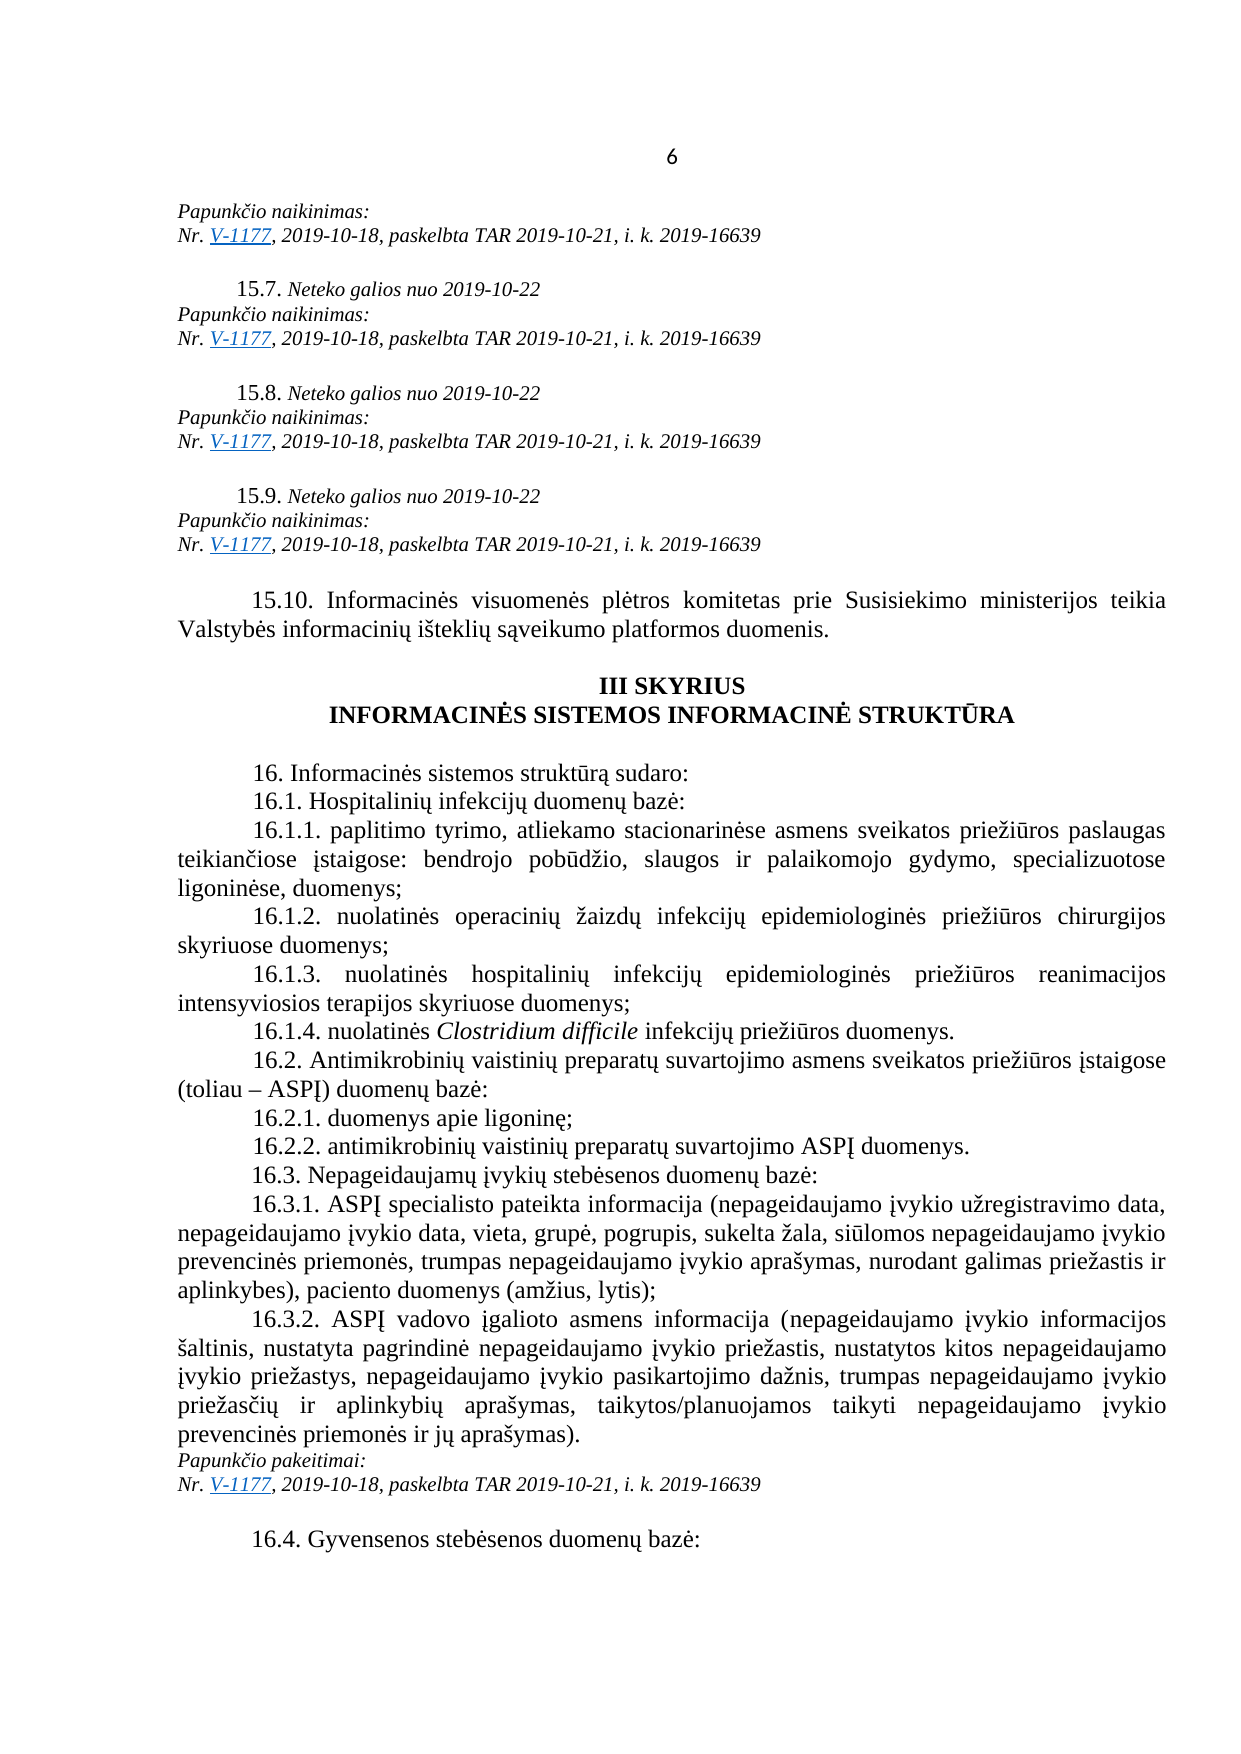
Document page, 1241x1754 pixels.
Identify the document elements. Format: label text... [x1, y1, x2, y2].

text 15.8. Neteko galios nuo 2019-10-22 [177, 379, 1167, 405]
text Nr. V-1177, 2019-10-18, paskelbta TAR 2019-10-21, i. k. 2019-16639 [177, 532, 1167, 556]
text Papunkčio naikinimas: [177, 508, 1167, 532]
text Papunkčio naikinimas: [177, 302, 1167, 326]
text 15.7. Neteko galios nuo 2019-10-22 [177, 275, 1167, 302]
text 16.2. Antimikrobinių vaistinių preparatų suvartojimo asmens sveikatos priežiūros įstaigose (toliau – ASPĮ) duomenų bazė: [177, 1045, 1167, 1103]
text 16.1.1. paplitimo tyrimo, atliekamo stacionarinėse asmens sveikatos priežiūros paslaugas teikiančiose įstaigose: bendrojo pobūdžio, slaugos ir palaikomojo gydymo, specializuotose ligoninėse, duomenys; [177, 815, 1167, 901]
text 16.1.3. nuolatinės hospitalinių infekcijų epidemiologinės priežiūros reanimacijos intensyviosios terapijos skyriuose duomenys; [177, 959, 1167, 1016]
text 16.3. Nepageidaujamų įvykių stebėsenos duomenų bazė: [177, 1160, 1167, 1189]
text Papunkčio pakeitimai: [177, 1448, 1167, 1472]
text 16.3.2. ASPĮ vadovo įgalioto asmens informacija (nepageidaujamo įvykio informacijos šaltinis, nustatyta pagrindinė nepageidaujamo įvykio priežastis, nustatytos kitos nepageidaujamo įvykio priežastys, nepageidaujamo įvykio pasikartojimo dažnis, trumpas nepageidaujamo įvykio priežasčių ir aplinkybių aprašymas, taikytos/planuojamos taikyti nepageidaujamo įvykio prevencinės priemonės ir jų aprašymas). [177, 1304, 1167, 1448]
text Papunkčio naikinimas: [177, 405, 1167, 429]
text 16.4. Gyvensenos stebėsenos duomenų bazė: [177, 1524, 1167, 1553]
text Nr. V-1177, 2019-10-18, paskelbta TAR 2019-10-21, i. k. 2019-16639 [177, 223, 1167, 247]
text 15.9. Neteko galios nuo 2019-10-22 [177, 482, 1167, 508]
text 16.3.1. ASPĮ specialisto pateikta informacija (nepageidaujamo įvykio užregistravimo data, nepageidaujamo įvykio data, vieta, grupė, pogrupis, sukelta žala, siūlomos nepageidaujamo įvykio prevencinės priemonės, trumpas nepageidaujamo įvykio aprašymas, nurodant galimas priežastis ir aplinkybes), paciento duomenys (amžius, lytis); [177, 1189, 1167, 1304]
text INFORMACINĖS SISTEMOS INFORMACINĖ STRUKTŪRA [177, 700, 1167, 729]
text Papunkčio naikinimas: [177, 198, 1167, 223]
text III SKYRIUS [177, 671, 1167, 700]
text 16. Informacinės sistemos struktūrą sudaro: [177, 758, 1167, 786]
text 16.2.2. antimikrobinių vaistinių preparatų suvartojimo ASPĮ duomenys. [177, 1131, 1167, 1160]
text Nr. V-1177, 2019-10-18, paskelbta TAR 2019-10-21, i. k. 2019-16639 [177, 326, 1167, 350]
text 16.1.2. nuolatinės operacinių žaizdų infekcijų epidemiologinės priežiūros chirurgijos skyriuose duomenys; [177, 901, 1167, 959]
text Nr. V-1177, 2019-10-18, paskelbta TAR 2019-10-21, i. k. 2019-16639 [177, 429, 1167, 453]
text 16.2.1. duomenys apie ligoninę; [177, 1103, 1167, 1131]
text 15.10. Informacinės visuomenės plėtros komitetas prie Susisiekimo ministerijos teikia Valstybės informacinių išteklių sąveikumo platformos duomenis. [177, 585, 1167, 643]
text Nr. V-1177, 2019-10-18, paskelbta TAR 2019-10-21, i. k. 2019-16639 [177, 1472, 1167, 1496]
text 16.1. Hospitalinių infekcijų duomenų bazė: [177, 786, 1167, 815]
text 16.1.4. nuolatinės Clostridium difficile infekcijų priežiūros duomenys. [177, 1016, 1167, 1045]
